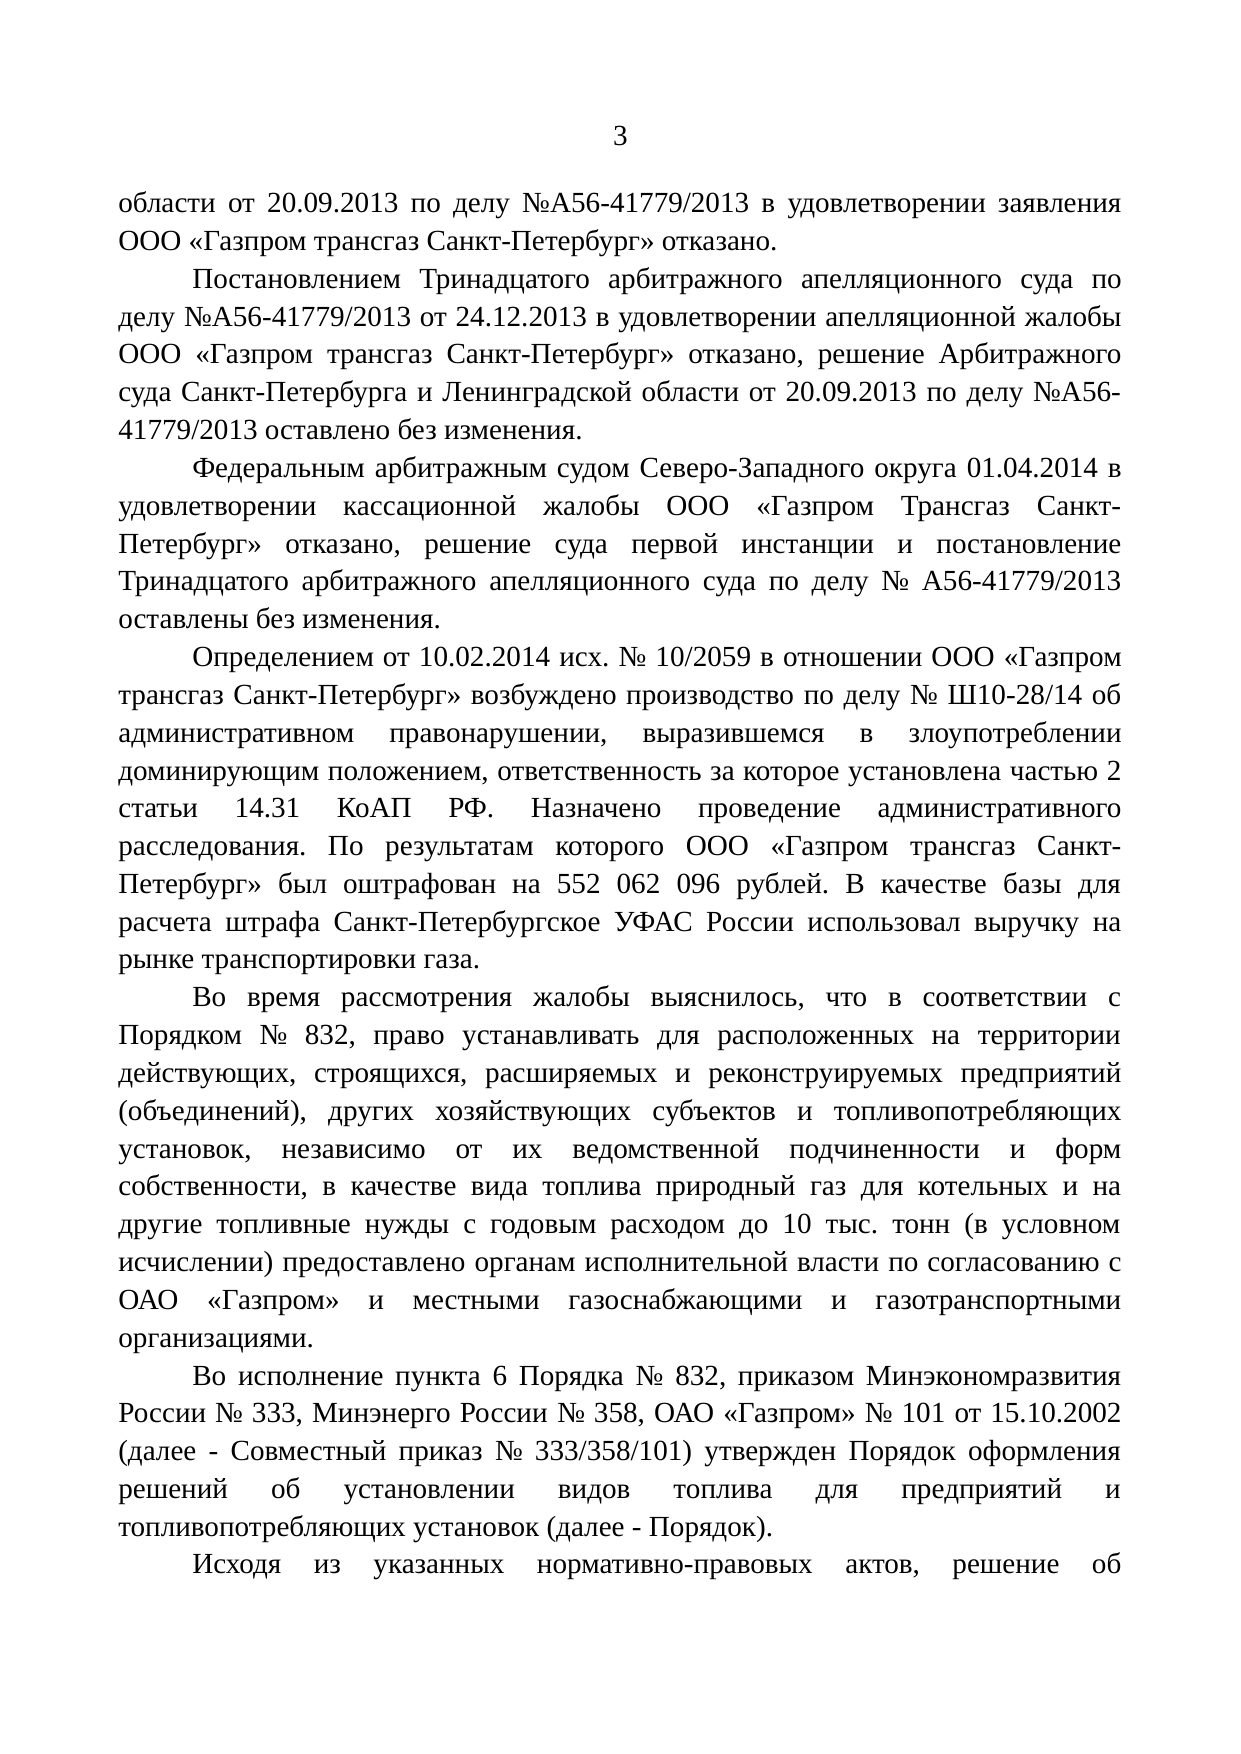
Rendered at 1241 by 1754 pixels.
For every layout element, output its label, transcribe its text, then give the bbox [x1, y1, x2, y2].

text Во время рассмотрения жалобы выяснилось, что в соответствии с Порядком № 832, право устанавливать для расположенных на территории действующих, строящихся, расширяемых и реконструируемых предприятий (объединений), других хозяйствующих субъектов и топливопотребляющих установок, независимо от их ведомственной подчиненности и форм собственности, в качестве вида топлива природный газ для котельных и на другие топливные нужды с годовым расходом до 10 тыс. тонн (в условном исчислении) предоставлено органам исполнительной власти по согласованию с ОАО «Газпром» и местными газоснабжающими и газотранспортными организациями. [118, 975, 1122, 1353]
text Постановлением Тринадцатого арбитражного апелляционного суда по делу №А56-41779/2013 от 24.12.2013 в удовлетворении апелляционной жалобы ООО «Газпром трансгаз Санкт-Петербург» отказано, решение Арбитражного суда Санкт-Петербурга и Ленинградской области от 20.09.2013 по делу №А56-41779/2013 оставлено без изменения. [118, 257, 1122, 446]
text Федеральным арбитражным судом Северо-Западного округа 01.04.2014 в удовлетворении кассационной жалобы ООО «Газпром Трансгаз Санкт- Петербург» отказано, решение суда первой инстанции и постановление Тринадцатого арбитражного апелляционного суда по делу № А56-41779/2013 оставлены без изменения. [118, 446, 1122, 635]
text области от 20.09.2013 по делу №А56-41779/2013 в удовлетворении заявления ООО «Газпром трансгаз Санкт-Петербург» отказано. [118, 181, 1122, 257]
text Определением от 10.02.2014 исх. № 10/2059 в отношении ООО «Газпром трансгаз Санкт-Петербург» возбуждено производство по делу № Ш10-28/14 об административном правонарушении, выразившемся в злоупотреблении доминирующим положением, ответственность за которое установлена частью 2 статьи 14.31 КоАП РФ. Назначено проведение административного расследования. По результатам которого ООО «Газпром трансгаз Санкт-Петербург» был оштрафован на 552 062 096 рублей. В качестве базы для расчета штрафа Санкт-Петербургское УФАС России использовал выручку на рынке транспортировки газа. [118, 635, 1122, 975]
text Во исполнение пункта 6 Порядка № 832, приказом Минэкономразвития России № 333, Минэнерго России № 358, ОАО «Газпром» № 101 от 15.10.2002 (далее - Совместный приказ № 333/358/101) утвержден Порядок оформления решений об установлении видов топлива для предприятий и топливопотребляющих установок (далее - Порядок). [118, 1353, 1122, 1542]
text Исходя из указанных нормативно-правовых актов, решение об [118, 1542, 1122, 1580]
